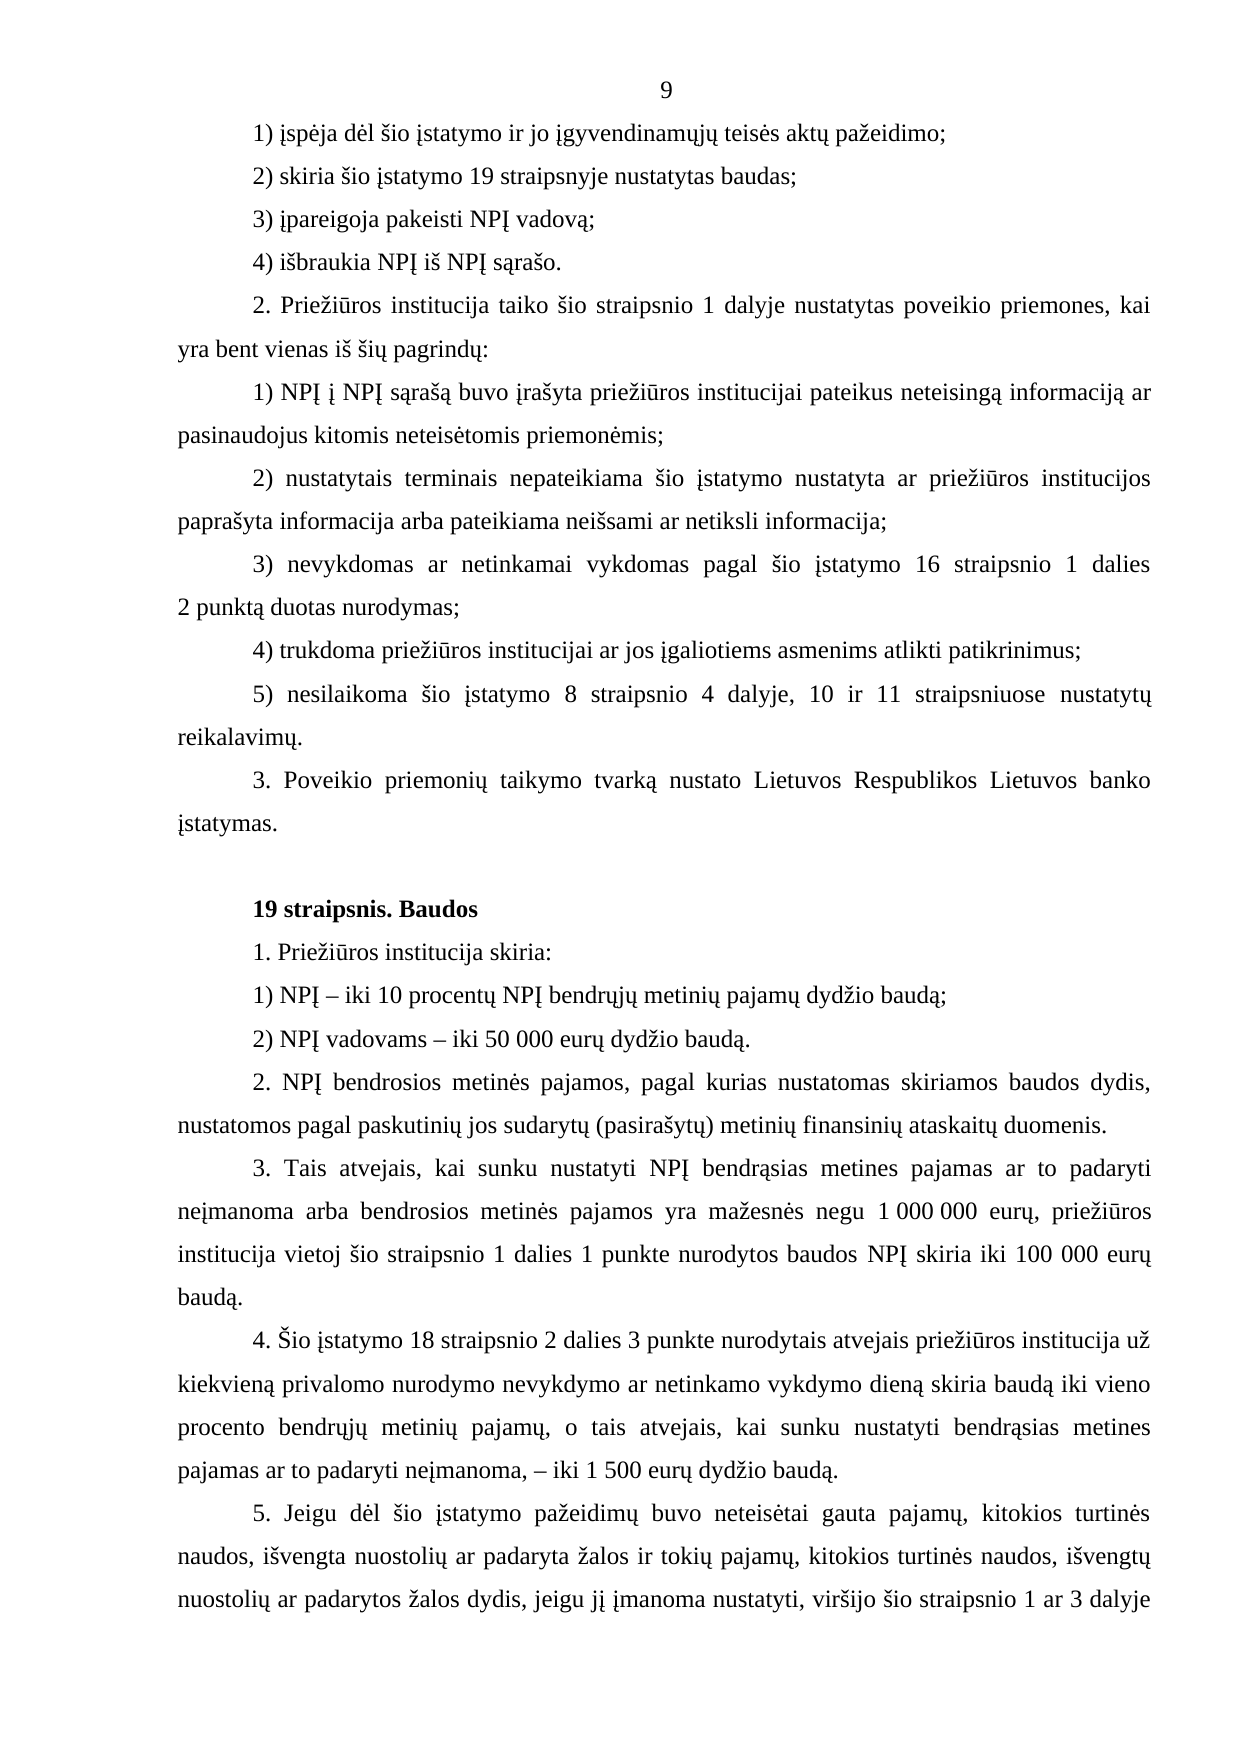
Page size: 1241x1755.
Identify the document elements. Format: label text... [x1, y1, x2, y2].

text 2) skiria šio įstatymo 19 straipsnyje nustatytas baudas; [177, 161, 1152, 190]
text 2) NPĮ vadovams – iki 50 000 eurų dydžio baudą. [177, 1024, 1152, 1052]
text 4. Šio įstatymo 18 straipsnio 2 dalies 3 punkte nurodytais atvejais priežiūros institucija už kiekvieną privalomo nurodymo nevykdymo ar netinkamo vykdymo dieną skiria baudą iki vieno procento bendrųjų metinių pajamų, o tais atvejais, kai sunku nustatyti bendrąsias metines pajamas ar to padaryti neįmanoma, – iki 1 500 eurų dydžio baudą. [177, 1326, 1152, 1484]
text 3. Poveikio priemonių taikymo tvarką nustato Lietuvos Respublikos Lietuvos banko įstatymas. [177, 765, 1152, 837]
text 5) nesilaikoma šio įstatymo 8 straipsnio 4 dalyje, 10 ir 11 straipsniuose nustatytų reikalavimų. [177, 679, 1152, 751]
text 3) nevykdomas ar netinkamai vykdomas pagal šio įstatymo 16 straipsnio 1 dalies 2 punktą duotas nurodymas; [177, 549, 1152, 621]
text 4) trukdoma priežiūros institucijai ar jos įgaliotiems asmenims atlikti patikrinimus; [177, 636, 1152, 664]
text 3. Tais atvejais, kai sunku nustatyti NPĮ bendrąsias metines pajamas ar to padaryti neįmanoma arba bendrosios metinės pajamos yra mažesnės negu 1 000 000 eurų, priežiūros institucija vietoj šio straipsnio 1 dalies 1 punkte nurodytos baudos NPĮ skiria iki 100 000 eurų baudą. [177, 1153, 1152, 1311]
text 5. Jeigu dėl šio įstatymo pažeidimų buvo neteisėtai gauta pajamų, kitokios turtinės naudos, išvengta nuostolių ar padaryta žalos ir tokių pajamų, kitokios turtinės naudos, išvengtų nuostolių ar padarytos žalos dydis, jeigu jį įmanoma nustatyti, viršijo šio straipsnio 1 ar 3 dalyje [177, 1498, 1152, 1613]
text 19 straipsnis. Baudos [177, 894, 1152, 923]
text 2. NPĮ bendrosios metinės pajamos, pagal kurias nustatomas skiriamos baudos dydis, nustatomos pagal paskutinių jos sudarytų (pasirašytų) metinių finansinių ataskaitų duomenis. [177, 1067, 1152, 1139]
text 1) NPĮ į NPĮ sąrašą buvo įrašyta priežiūros institucijai pateikus neteisingą informaciją ar pasinaudojus kitomis neteisėtomis priemonėmis; [177, 377, 1152, 449]
text 1) įspėja dėl šio įstatymo ir jo įgyvendinamųjų teisės aktų pažeidimo; [177, 118, 1152, 147]
text 2. Priežiūros institucija taiko šio straipsnio 1 dalyje nustatytas poveikio priemones, kai yra bent vienas iš šių pagrindų: [177, 291, 1152, 362]
text 2) nustatytais terminais nepateikiama šio įstatymo nustatyta ar priežiūros institucijos paprašyta informacija arba pateikiama neišsami ar netiksli informacija; [177, 463, 1152, 535]
text 3) įpareigoja pakeisti NPĮ vadovą; [177, 204, 1152, 233]
text 1) NPĮ – iki 10 procentų NPĮ bendrųjų metinių pajamų dydžio baudą; [177, 981, 1152, 1009]
text 4) išbraukia NPĮ iš NPĮ sąrašo. [177, 247, 1152, 276]
text 1. Priežiūros institucija skiria: [177, 937, 1152, 966]
